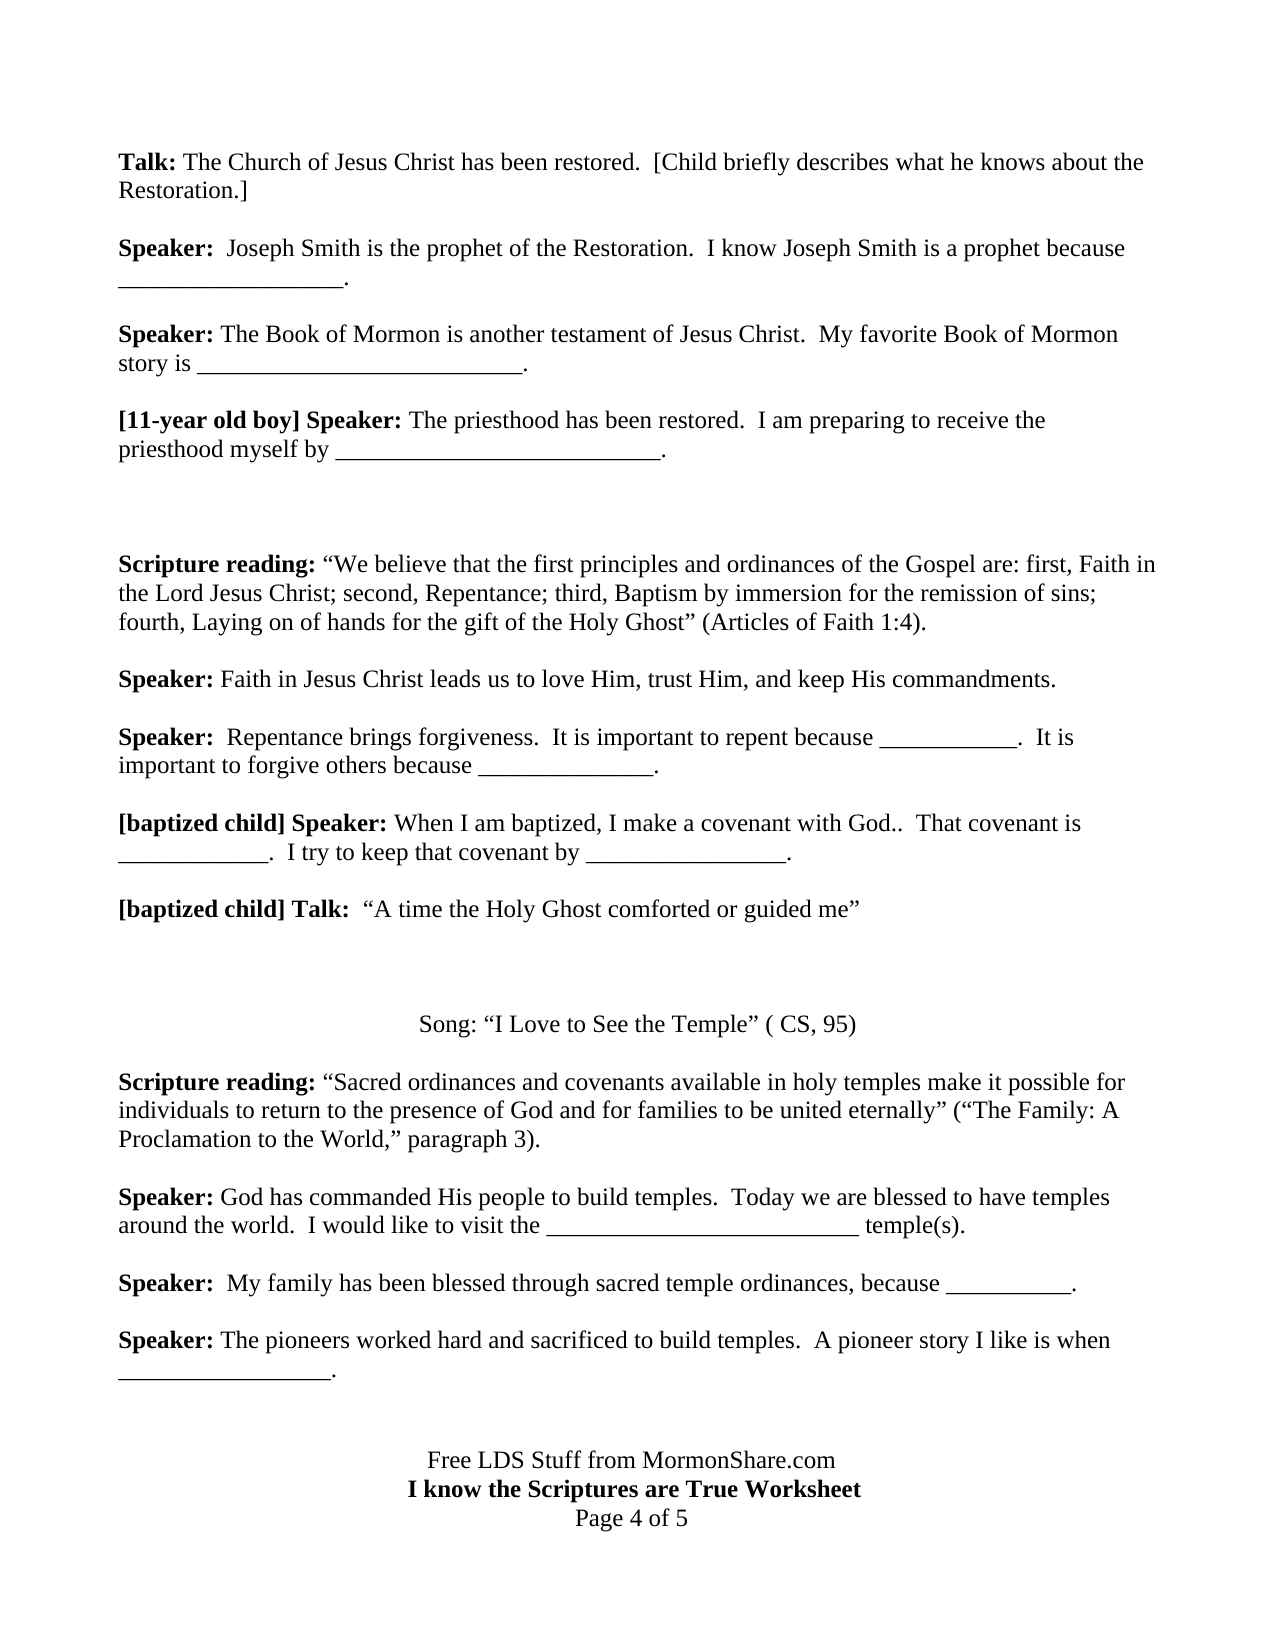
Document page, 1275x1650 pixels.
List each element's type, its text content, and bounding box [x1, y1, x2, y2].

text Talk: The Church of Jesus Christ has been restored. [Child briefly describes what he knows about the Restoration.] [118, 147, 1157, 204]
text Speaker: Faith in Jesus Christ leads us to love Him, trust Him, and keep His commandments. [118, 664, 1157, 693]
text Speaker: My family has been blessed through sacred temple ordinances, because __________. [118, 1268, 1157, 1297]
text [baptized child] Speaker: When I am baptized, I make a covenant with God.. That covenant is ____________. I try to keep that covenant by ________________. [118, 808, 1157, 866]
text Speaker: Joseph Smith is the prophet of the Restoration. I know Joseph Smith is a prophet because __________________. [118, 233, 1157, 291]
text Song: “I Love to See the Temple” ( CS, 95) [118, 1009, 1157, 1038]
text Speaker: The Book of Mormon is another testament of Jesus Christ. My favorite Book of Mormon story is __________________________. [118, 319, 1157, 377]
text Scripture reading: “Sacred ordinances and covenants available in holy temples make it possible for individuals to return to the presence of God and for families to be united eternally” (“The Family: A Proclamation to the World,” paragraph 3). [118, 1067, 1157, 1153]
text [11-year old boy] Speaker: The priesthood has been restored. I am preparing to receive the priesthood myself by __________________________. [118, 406, 1157, 463]
text [baptized child] Talk: “A time the Holy Ghost comforted or guided me” [118, 894, 1157, 923]
text Speaker: God has commanded His people to build temples. Today we are blessed to have temples around the world. I would like to visit the _________________________ temple(s). [118, 1182, 1157, 1239]
text Scripture reading: “We believe that the first principles and ordinances of the Gospel are: first, Faith in the Lord Jesus Christ; second, Repentance; third, Baptism by immersion for the remission of sins; fourth, Laying on of hands for the gift of the Holy Ghost” (Articles of Faith 1:4). [118, 549, 1157, 636]
text Speaker: Repentance brings forgiveness. It is important to repent because ___________. It is important to forgive others because ______________. [118, 722, 1157, 779]
text Speaker: The pioneers worked hard and sacrificed to build temples. A pioneer story I like is when _________________. [118, 1326, 1157, 1383]
